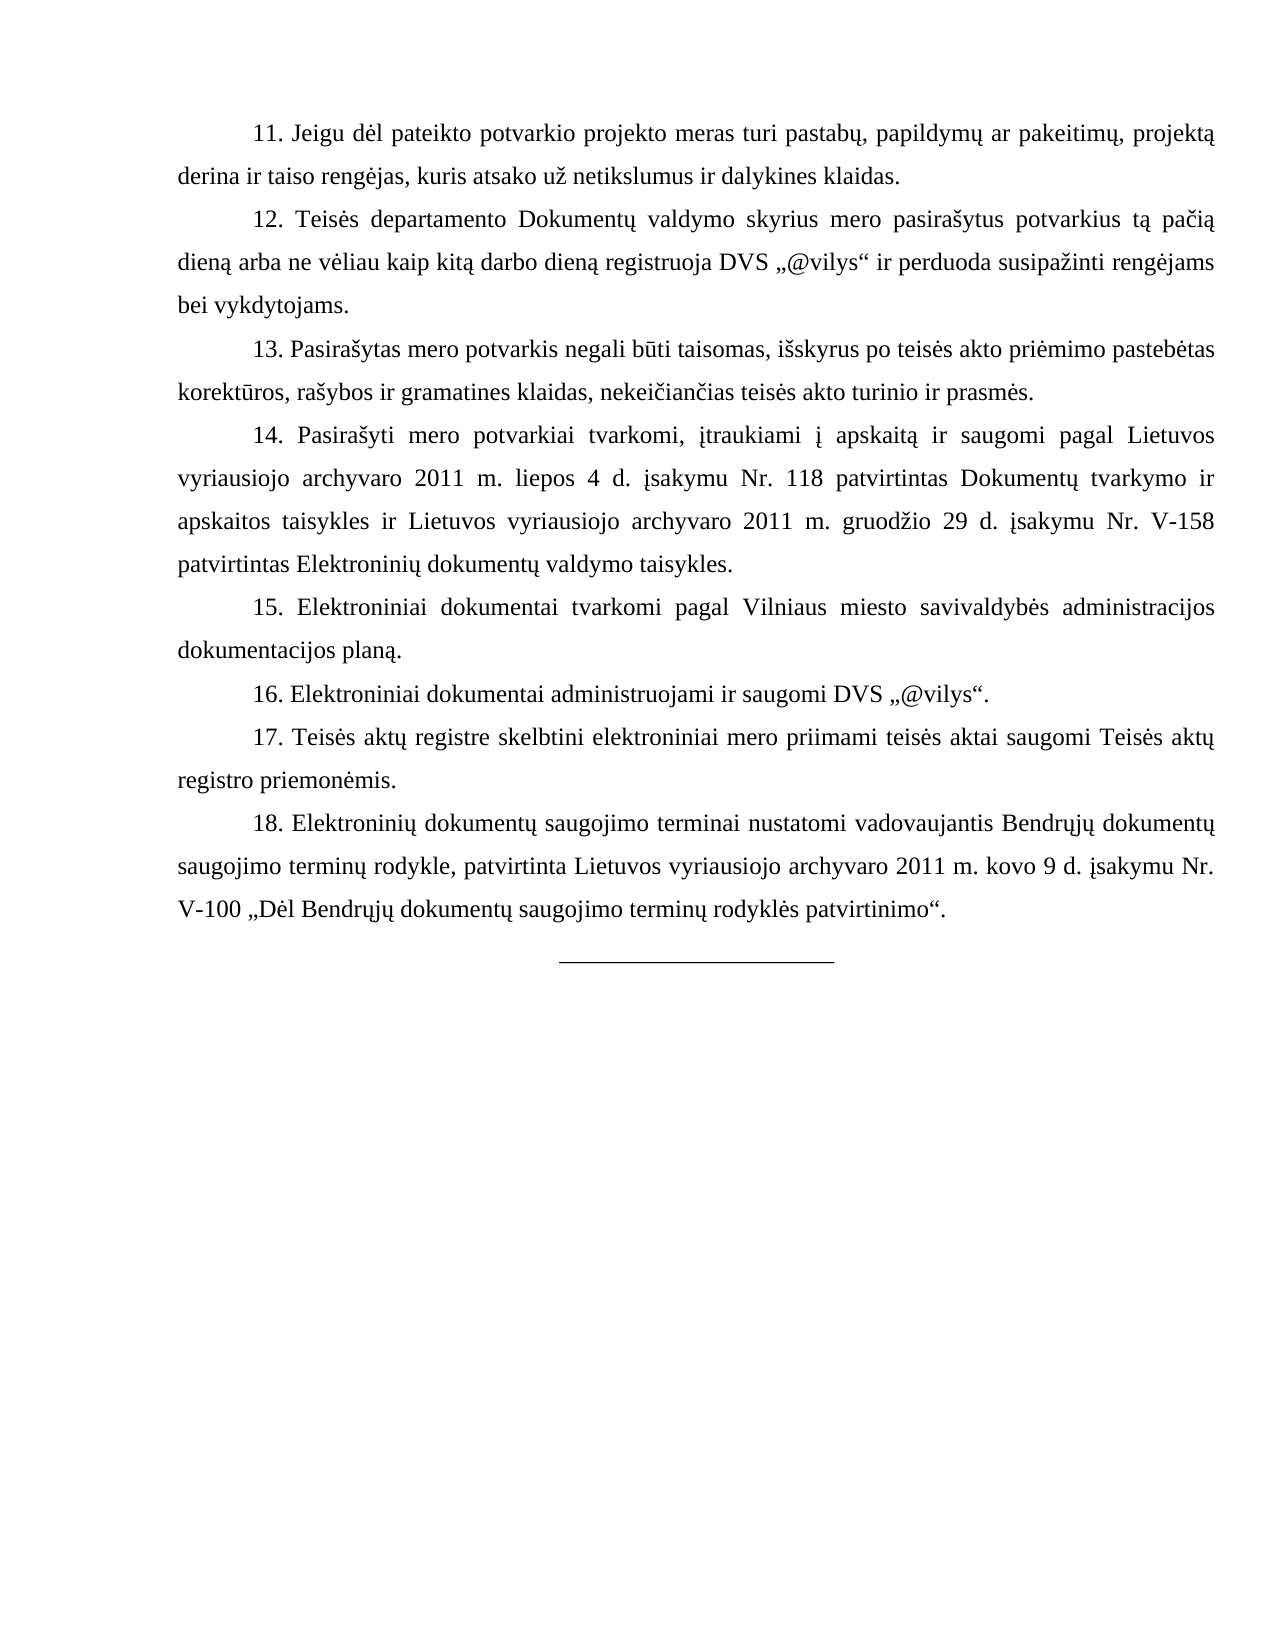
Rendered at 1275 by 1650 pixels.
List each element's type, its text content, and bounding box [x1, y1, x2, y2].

text 13. Pasirašytas mero potvarkis negali būti taisomas, išskyrus po teisės akto priėmimo pastebėtas korektūros, rašybos ir gramatines klaidas, nekeičiančias teisės akto turinio ir prasmės. [177, 334, 1216, 406]
text 16. Elektroniniai dokumentai administruojami ir saugomi DVS „@vilys“. [177, 679, 1216, 707]
text 14. Pasirašyti mero potvarkiai tvarkomi, įtraukiami į apskaitą ir saugomi pagal Lietuvos vyriausiojo archyvaro 2011 m. liepos 4 d. įsakymu Nr. 118 patvirtintas Dokumentų tvarkymo ir apskaitos taisykles ir Lietuvos vyriausiojo archyvaro 2011 m. gruodžio 29 d. įsakymu Nr. V-158 patvirtintas Elektroninių dokumentų valdymo taisykles. [177, 420, 1216, 578]
text ______________________ [177, 937, 1216, 966]
text 17. Teisės aktų registre skelbtini elektroniniai mero priimami teisės aktai saugomi Teisės aktų registro priemonėmis. [177, 722, 1216, 794]
text 18. Elektroninių dokumentų saugojimo terminai nustatomi vadovaujantis Bendrųjų dokumentų saugojimo terminų rodykle, patvirtinta Lietuvos vyriausiojo archyvaro 2011 m. kovo 9 d. įsakymu Nr. V-100 „Dėl Bendrųjų dokumentų saugojimo terminų rodyklės patvirtinimo“. [177, 808, 1216, 923]
text 12. Teisės departamento Dokumentų valdymo skyrius mero pasirašytus potvarkius tą pačią dieną arba ne vėliau kaip kitą darbo dieną registruoja DVS „@vilys“ ir perduoda susipažinti rengėjams bei vykdytojams. [177, 204, 1216, 319]
text 15. Elektroniniai dokumentai tvarkomi pagal Vilniaus miesto savivaldybės administracijos dokumentacijos planą. [177, 592, 1216, 664]
text 11. Jeigu dėl pateikto potvarkio projekto meras turi pastabų, papildymų ar pakeitimų, projektą derina ir taiso rengėjas, kuris atsako už netikslumus ir dalykines klaidas. [177, 118, 1216, 190]
